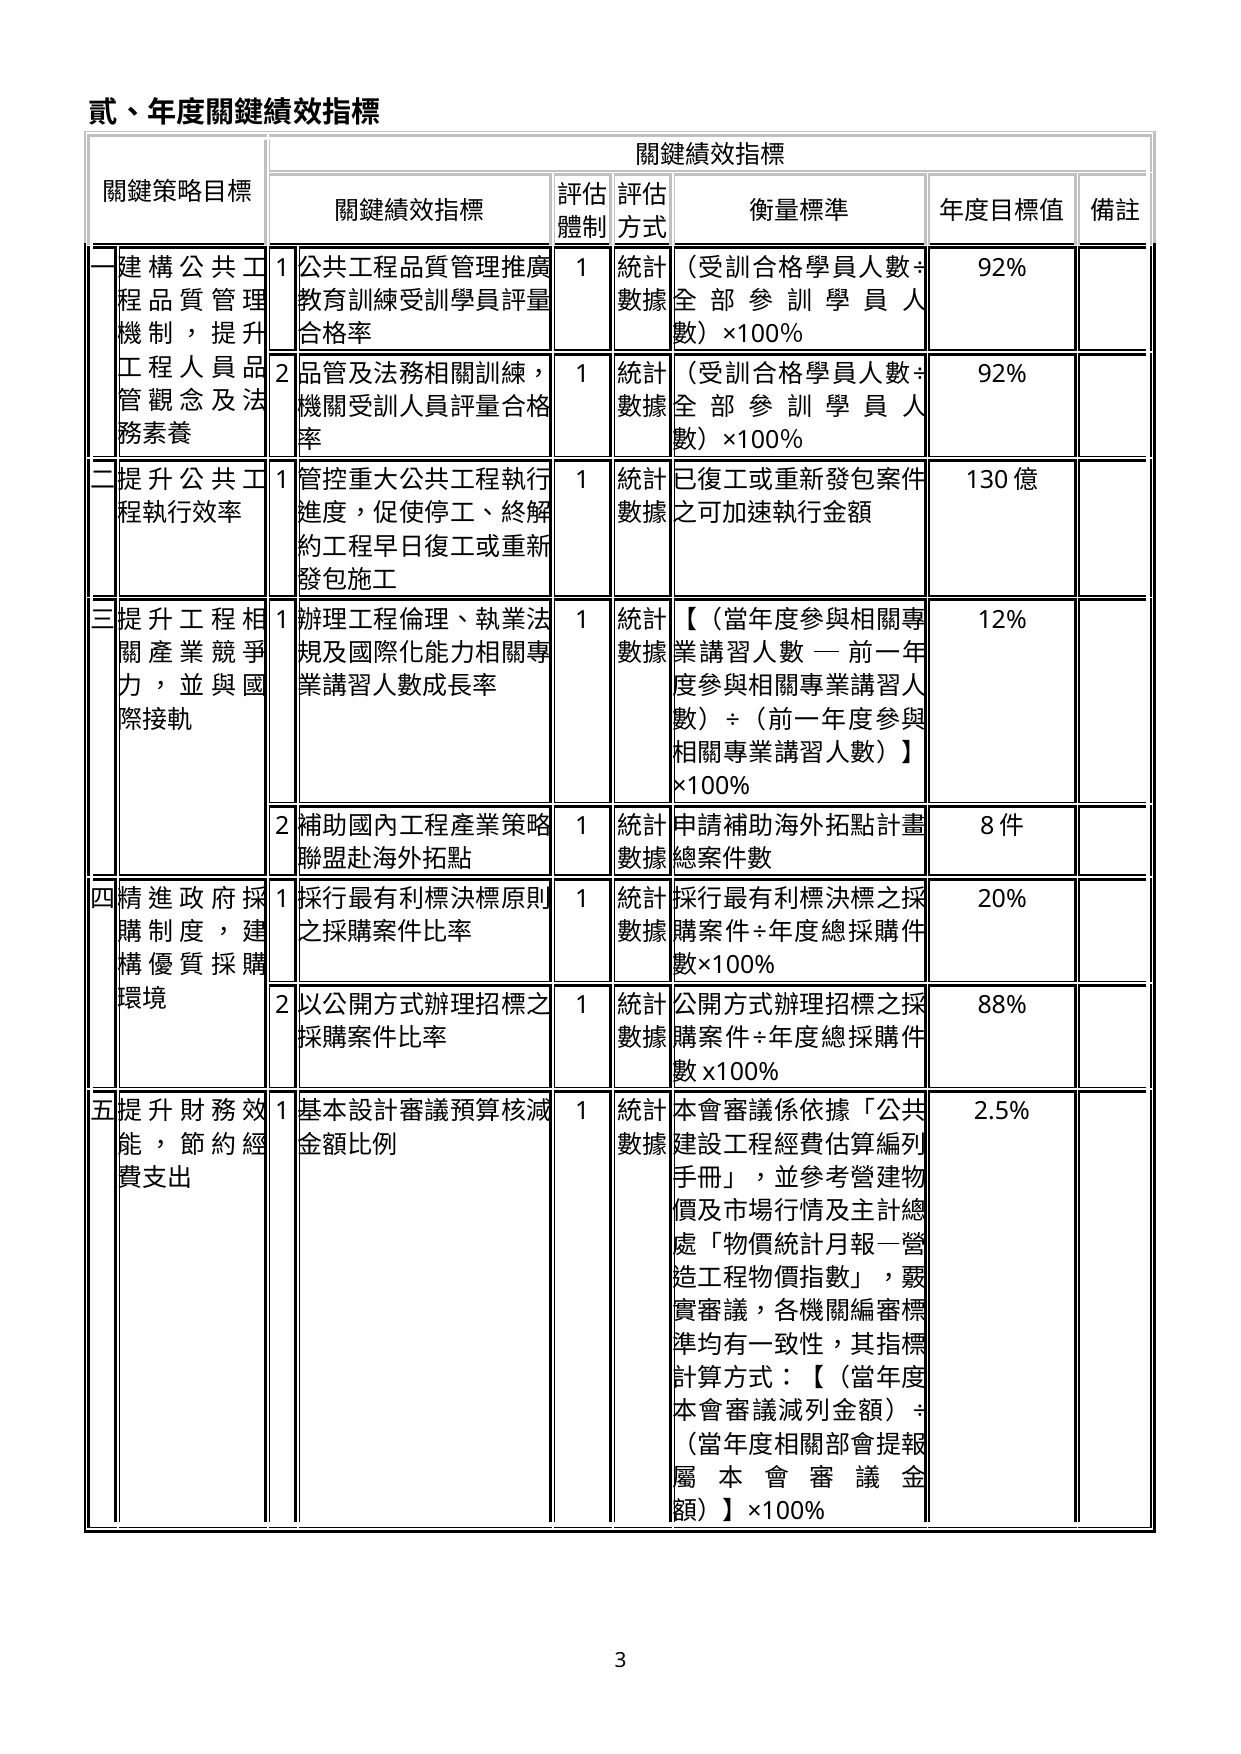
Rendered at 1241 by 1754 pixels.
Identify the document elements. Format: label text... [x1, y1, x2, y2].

table_cell [1077, 456, 1153, 595]
table_cell 本會審議係依據「公共建設工程經費估算編列手冊」，並參考營建物價及市場行情及主計總處「物價統計月報—營造工程物價指數」，覈實審議，各機關編審標準均有一致性，其指標計算方式：【（當年度本會審議減列金額）÷（當年度相關部會提報屬本會審議金額）】×100% [672, 1087, 927, 1526]
table_cell 精進政府採購制度，建構優質採購環境 [120, 881, 264, 1087]
table_cell 1 [270, 881, 294, 981]
table_cell 20% [930, 881, 1074, 981]
table_cell 12% [930, 601, 1074, 801]
table_cell 公開方式辦理招標之採購案件÷年度總採購件數x100% [675, 987, 924, 1087]
table_cell 1 [555, 249, 609, 349]
table_cell 申請補助海外拓點計畫總案件數 [675, 808, 924, 874]
table_cell 2 [270, 808, 294, 874]
table_cell [1077, 981, 1153, 1087]
table_cell 1 [270, 462, 294, 595]
table_cell [1077, 1087, 1153, 1526]
table_cell 88% [930, 987, 1074, 1087]
table_cell 採行最有利標決標之採購案件÷年度總採購件數×100% [675, 881, 924, 981]
table_cell 統計數據 [615, 987, 669, 1087]
table_cell 備註 [1077, 170, 1153, 243]
table_cell 2 [270, 356, 294, 456]
table_cell 【（當年度參與相關專業講習人數 ─ 前一年度參與相關專業講習人數）÷（前一年度參與相關專業講習人數）】×100% [675, 601, 924, 801]
table_cell 二 [87, 456, 117, 595]
table_cell 採行最有利標決標原則之採購案件比率 [300, 881, 549, 981]
table_cell 2 [270, 987, 294, 1087]
table_cell 以公開方式辦理招標之採購案件比率 [300, 987, 549, 1087]
table_cell 統計數據 [615, 356, 669, 456]
table_cell 提升公共工程執行效率 [120, 462, 264, 595]
table_cell 1 [555, 987, 609, 1087]
table_cell 辦理工程倫理、執業法規及國際化能力相關專業講習人數成長率 [300, 601, 549, 801]
table_cell 統計數據 [615, 601, 669, 801]
table_cell 1 [555, 601, 609, 801]
table_cell 建構公共工程品質管理機制，提升工程人員品管觀念及法務素養 [120, 249, 264, 456]
table_cell 92% [930, 249, 1074, 349]
table_cell 統計數據 [615, 249, 669, 349]
table_cell 評估 體制 [555, 176, 609, 243]
table_cell 已復工或重新發包案件之可加速執行金額 [675, 462, 924, 595]
table_cell 評估 方式 [615, 176, 669, 243]
table_cell 四 [87, 874, 117, 1087]
table_cell 1 [552, 1087, 612, 1526]
table_cell 1 [270, 249, 294, 349]
table_cell 一 [87, 243, 117, 456]
table_cell 提升財務效能，節約經費支出 [117, 1087, 267, 1526]
table_cell 2.5% [927, 1087, 1077, 1526]
table_header 關鍵策略目標 [90, 137, 267, 243]
table_cell [1077, 595, 1153, 801]
table_cell [1077, 243, 1153, 349]
table_cell 1 [555, 356, 609, 456]
table_cell 提升工程相關產業競爭力，並與國際接軌 [120, 601, 264, 874]
table_cell 統計數據 [612, 1087, 672, 1526]
table_cell 統計數據 [615, 808, 669, 874]
table_cell 五 [87, 1087, 117, 1526]
table_cell 年度目標值 [930, 176, 1074, 243]
table_cell 衡量標準 [675, 176, 924, 243]
table_header 關鍵績效指標 [267, 132, 1153, 170]
table_cell 1 [555, 462, 609, 595]
table_cell 92% [930, 356, 1074, 456]
table_cell 1 [555, 881, 609, 981]
table_cell 1 [555, 808, 609, 874]
table_cell 補助國內工程產業策略聯盟赴海外拓點 [300, 808, 549, 874]
table_cell （受訓合格學員人數÷全部參訓學員人數）×100％ [675, 356, 924, 456]
table_cell 基本設計審議預算核減金額比例 [297, 1087, 552, 1526]
table_cell （受訓合格學員人數÷全部參訓學員人數）×100％ [675, 249, 924, 349]
table_cell 關鍵績效指標 [270, 176, 549, 243]
table_cell 130億 [930, 462, 1074, 595]
table_cell [1077, 801, 1153, 874]
table_cell 品管及法務相關訓練，機關受訓人員評量合格率 [300, 356, 549, 456]
table_cell 管控重大公共工程執行進度，促使停工、終解約工程早日復工或重新發包施工 [300, 462, 549, 595]
table_cell 統計數據 [615, 881, 669, 981]
table_cell 8件 [930, 808, 1074, 874]
text 貳、年度關鍵績效指標 [89, 89, 1152, 131]
table_cell [1077, 349, 1153, 456]
table_cell [1077, 874, 1153, 981]
table_cell 統計數據 [615, 462, 669, 595]
table_cell 1 [267, 1087, 297, 1526]
table_cell 公共工程品質管理推廣教育訓練受訓學員評量合格率 [300, 249, 549, 349]
table_cell 1 [270, 601, 294, 801]
table_cell 三 [87, 595, 117, 874]
